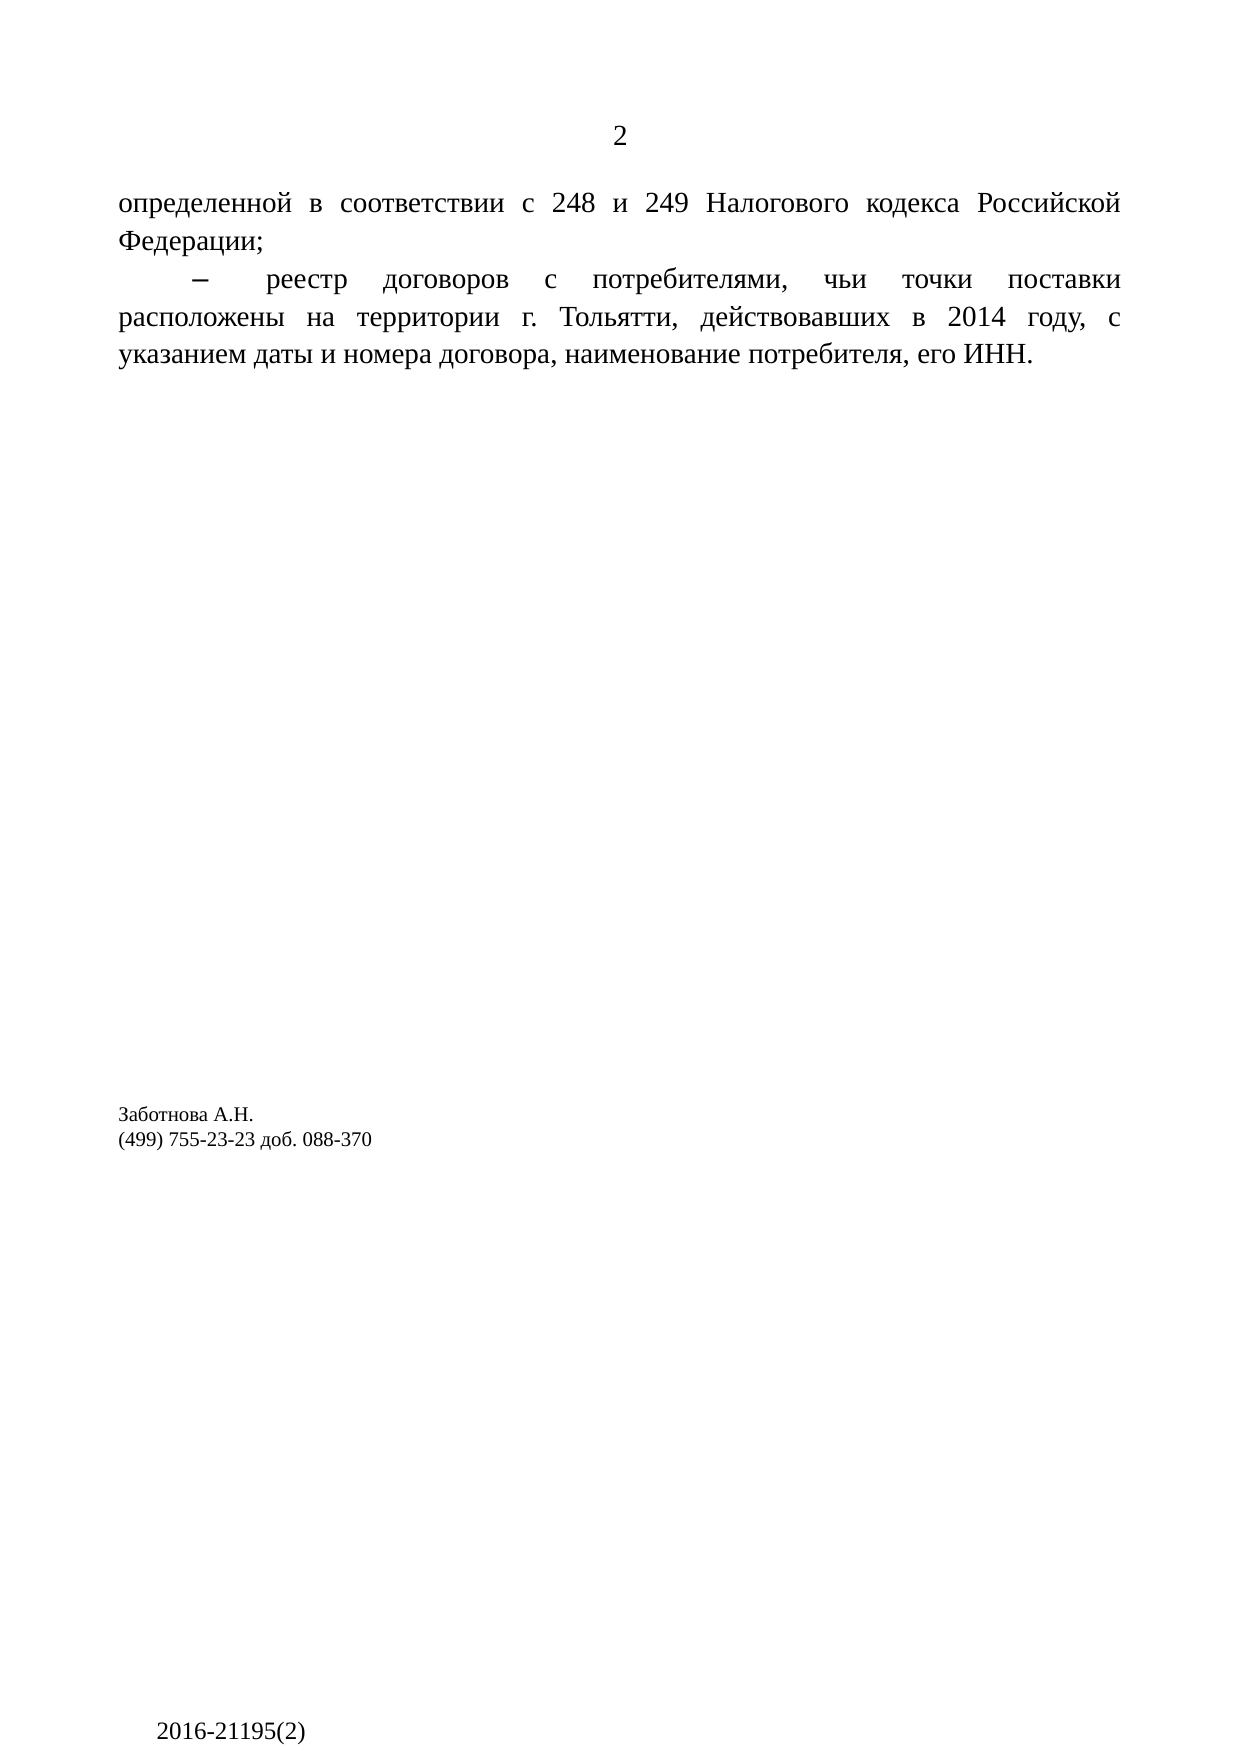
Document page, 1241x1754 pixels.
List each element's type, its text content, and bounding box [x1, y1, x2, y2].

text Заботнова А.Н. [118, 1089, 1122, 1126]
list реестр договоров с потребителями, чьи точки поставки расположены на территории г. Тольятти, действовавших в 2014 году, с указанием даты и номера договора, наименование потребителя, его ИНН. [118, 257, 1122, 370]
list определенной в соответствии с 248 и 249 Налогового кодекса Российской Федерации; [118, 181, 1122, 257]
text (499) 755-23-23 доб. 088-370 [118, 1126, 1122, 1151]
